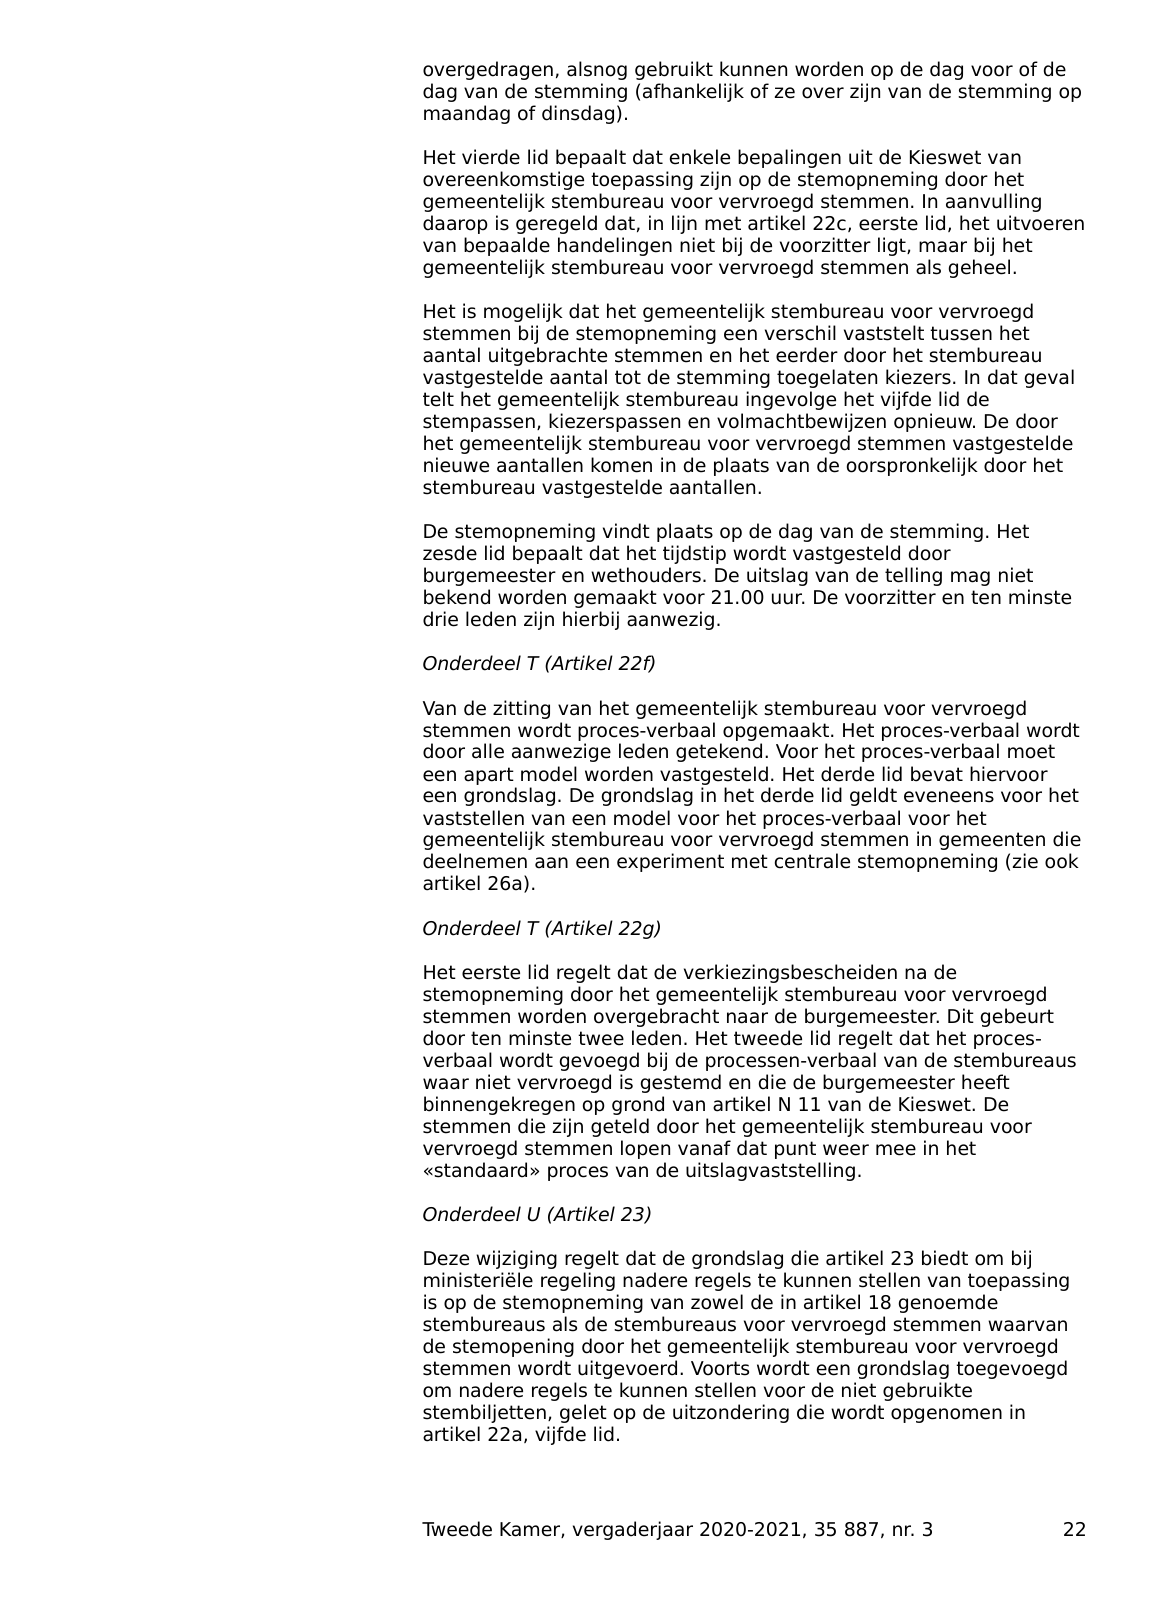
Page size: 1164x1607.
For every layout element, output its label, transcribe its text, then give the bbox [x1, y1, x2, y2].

text Het vierde lid bepaalt dat enkele bepalingen uit de Kieswet van overeenkomstige toepassing zijn op de stemopneming door het gemeentelijk stembureau voor vervroegd stemmen. In aanvulling daarop is geregeld dat, in lijn met artikel 22c, eerste lid, het uitvoeren van bepaalde handelingen niet bij de voorzitter ligt, maar bij het gemeentelijk stembureau voor vervroegd stemmen als geheel. [422, 147, 1087, 279]
text Het eerste lid regelt dat de verkiezingsbescheiden na de stemopneming door het gemeentelijk stembureau voor vervroegd stemmen worden overgebracht naar de burgemeester. Dit gebeurt door ten minste twee leden. Het tweede lid regelt dat het proces-verbaal wordt gevoegd bij de processen-verbaal van de stembureaus waar niet vervroegd is gestemd en die de burgemeester heeft binnengekregen op grond van artikel N 11 van de Kieswet. De stemmen die zijn geteld door het gemeentelijk stembureau voor vervroegd stemmen lopen vanaf dat punt weer mee in het «standaard» proces van de uitslagvaststelling. [422, 962, 1087, 1181]
text Deze wijziging regelt dat de grondslag die artikel 23 biedt om bij ministeriële regeling nadere regels te kunnen stellen van toepassing is op de stemopneming van zowel de in artikel 18 genoemde stembureaus als de stembureaus voor vervroegd stemmen waarvan de stemopening door het gemeentelijk stembureau voor vervroegd stemmen wordt uitgevoerd. Voorts wordt een grondslag toegevoegd om nadere regels te kunnen stellen voor de niet gebruikte stembiljetten, gelet op de uitzondering die wordt opgenomen in artikel 22a, vijfde lid. [422, 1248, 1087, 1446]
text Het is mogelijk dat het gemeentelijk stembureau voor vervroegd stemmen bij de stemopneming een verschil vaststelt tussen het aantal uitgebrachte stemmen en het eerder door het stembureau vastgestelde aantal tot de stemming toegelaten kiezers. In dat geval telt het gemeentelijk stembureau ingevolge het vijfde lid de stempassen, kiezerspassen en volmachtbewijzen opnieuw. De door het gemeentelijk stembureau voor vervroegd stemmen vastgestelde nieuwe aantallen komen in de plaats van de oorspronkelijk door het stembureau vastgestelde aantallen. [422, 301, 1087, 499]
text De stemopneming vindt plaats op de dag van de stemming. Het zesde lid bepaalt dat het tijdstip wordt vastgesteld door burgemeester en wethouders. De uitslag van de telling mag niet bekend worden gemaakt voor 21.00 uur. De voorzitter en ten minste drie leden zijn hierbij aanwezig. [422, 521, 1087, 631]
subtitle Onderdeel T (Artikel 22f) [422, 653, 1087, 675]
subtitle Onderdeel T (Artikel 22g) [422, 917, 1087, 939]
text Van de zitting van het gemeentelijk stembureau voor vervroegd stemmen wordt proces-verbaal opgemaakt. Het proces-verbaal wordt door alle aanwezige leden getekend. Voor het proces-verbaal moet een apart model worden vastgesteld. Het derde lid bevat hiervoor een grondslag. De grondslag in het derde lid geldt eveneens voor het vaststellen van een model voor het proces-verbaal voor het gemeentelijk stembureau voor vervroegd stemmen in gemeenten die deelnemen aan een experiment met centrale stemopneming (zie ook artikel 26a). [422, 697, 1087, 895]
text overgedragen, alsnog gebruikt kunnen worden op de dag voor of de dag van de stemming (afhankelijk of ze over zijn van de stemming op maandag of dinsdag). [422, 59, 1087, 125]
subtitle Onderdeel U (Artikel 23) [422, 1204, 1087, 1226]
